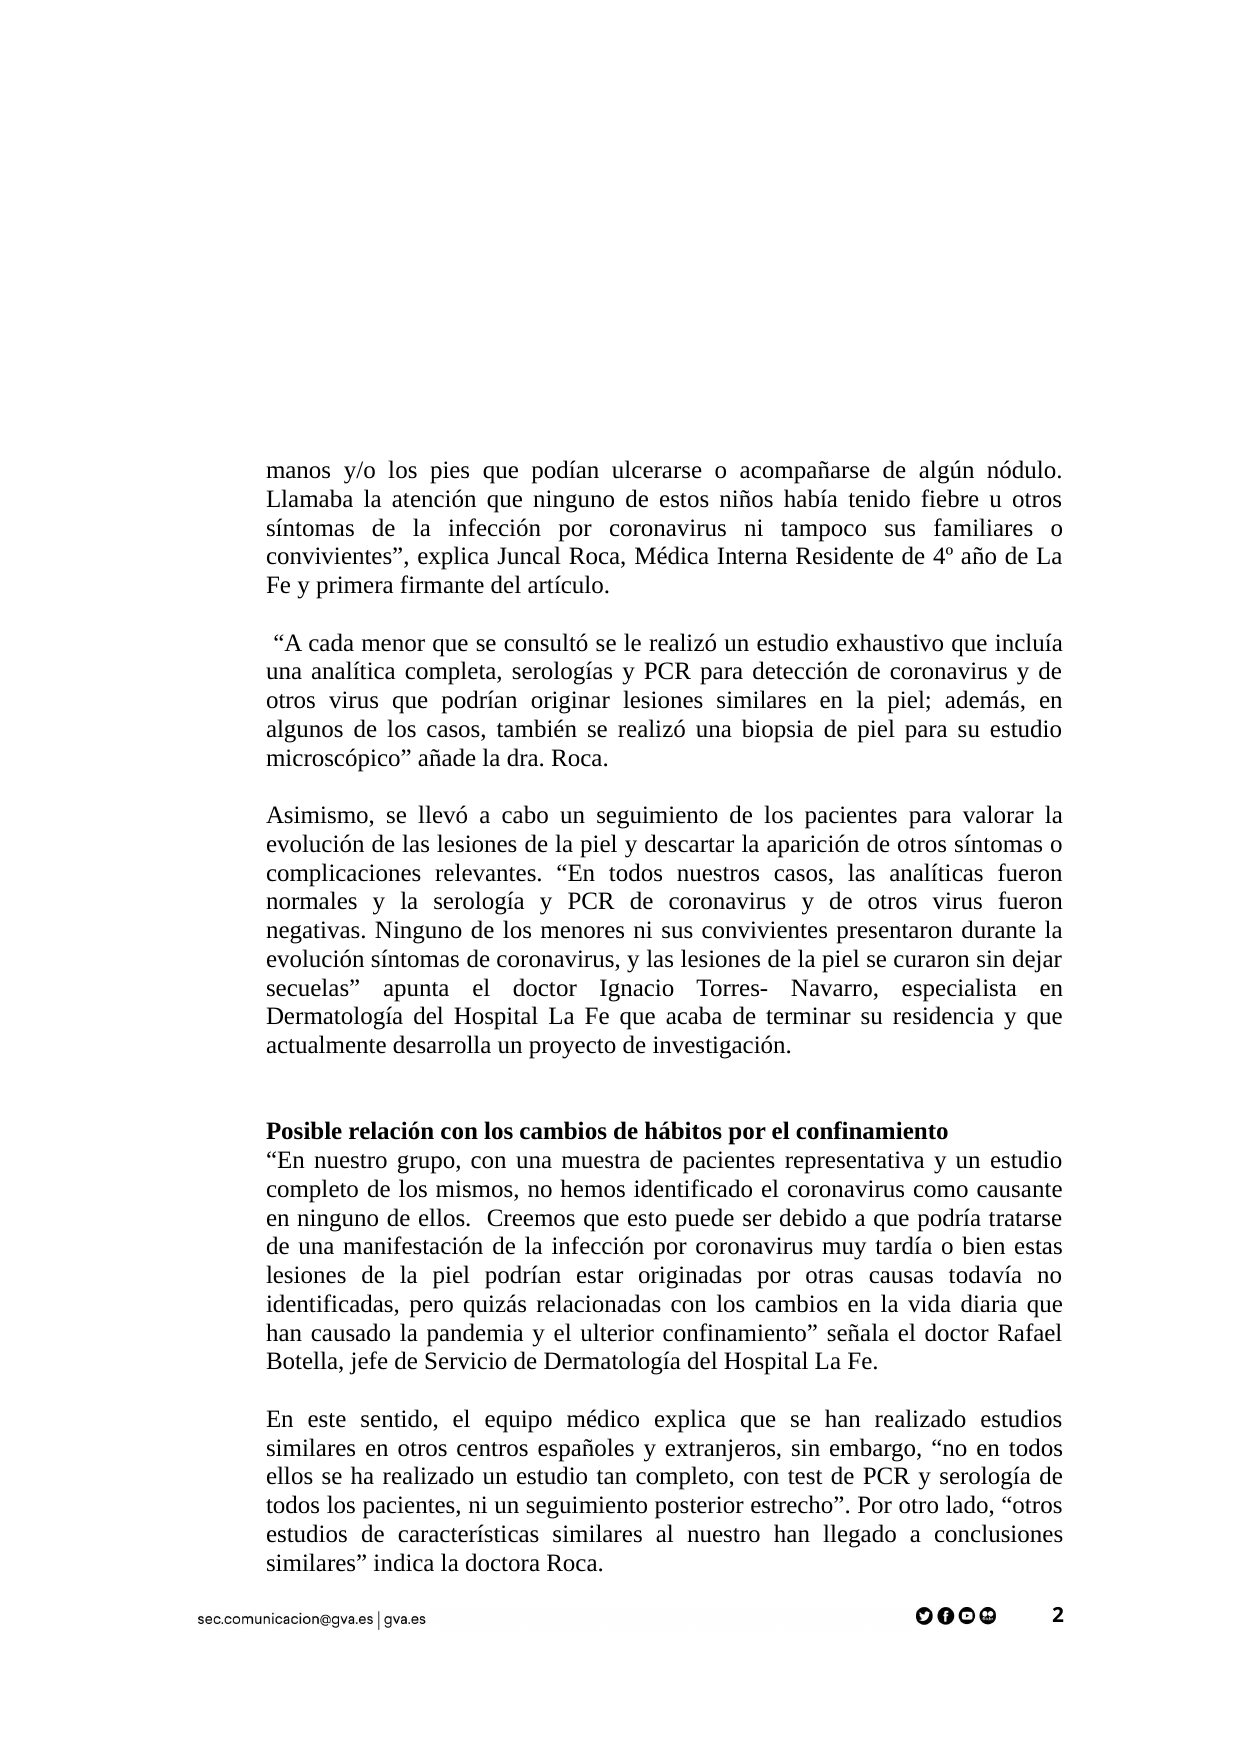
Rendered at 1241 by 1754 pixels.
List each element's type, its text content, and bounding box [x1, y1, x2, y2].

picture [198, 1607, 996, 1630]
text En este sentido, el equipo médico explica que se han realizado estudios similares en otros centros españoles y extranjeros, sin embargo, “no en todos ellos se ha realizado un estudio tan completo, con test de PCR y serología de todos los pacientes, ni un seguimiento posterior estrecho”. Por otro lado, “otros estudios de características similares al nuestro han llegado a conclusiones similares” indica la doctora Roca. [266, 1404, 1064, 1576]
text “A cada menor que se consultó se le realizó un estudio exhaustivo que incluía una analítica completa, serologías y PCR para detección de coronavirus y de otros virus que podrían originar lesiones similares en la piel; además, en algunos de los casos, también se realizó una biopsia de piel para su estudio microscópico” añade la dra. Roca. [266, 628, 1064, 771]
text Asimismo, se llevó a cabo un seguimiento de los pacientes para valorar la evolución de las lesiones de la piel y descartar la aparición de otros síntomas o complicaciones relevantes. “En todos nuestros casos, las analíticas fueron normales y la serología y PCR de coronavirus y de otros virus fueron negativas. Ninguno de los menores ni sus convivientes presentaron durante la evolución síntomas de coronavirus, y las lesiones de la piel se curaron sin dejar secuelas” apunta el doctor Ignacio Torres- Navarro, especialista en Dermatología del Hospital La Fe que acaba de terminar su residencia y que actualmente desarrolla un proyecto de investigación. [266, 800, 1064, 1059]
text Posible relación con los cambios de hábitos por el confinamiento [266, 1116, 1064, 1145]
text manos y/o los pies que podían ulcerarse o acompañarse de algún nódulo. Llamaba la atención que ninguno de estos niños había tenido fiebre u otros síntomas de la infección por coronavirus ni tampoco sus familiares o convivientes”, explica Juncal Roca, Médica Interna Residente de 4º año de La Fe y primera firmante del artículo. [266, 455, 1064, 599]
text “En nuestro grupo, con una muestra de pacientes representativa y un estudio completo de los mismos, no hemos identificado el coronavirus como causante en ninguno de ellos. Creemos que esto puede ser debido a que podría tratarse de una manifestación de la infección por coronavirus muy tardía o bien estas lesiones de la piel podrían estar originadas por otras causas todavía no identificadas, pero quizás relacionadas con los cambios en la vida diaria que han causado la pandemia y el ulterior confinamiento” señala el doctor Rafael Botella, jefe de Servicio de Dermatología del Hospital La Fe. [266, 1145, 1064, 1375]
